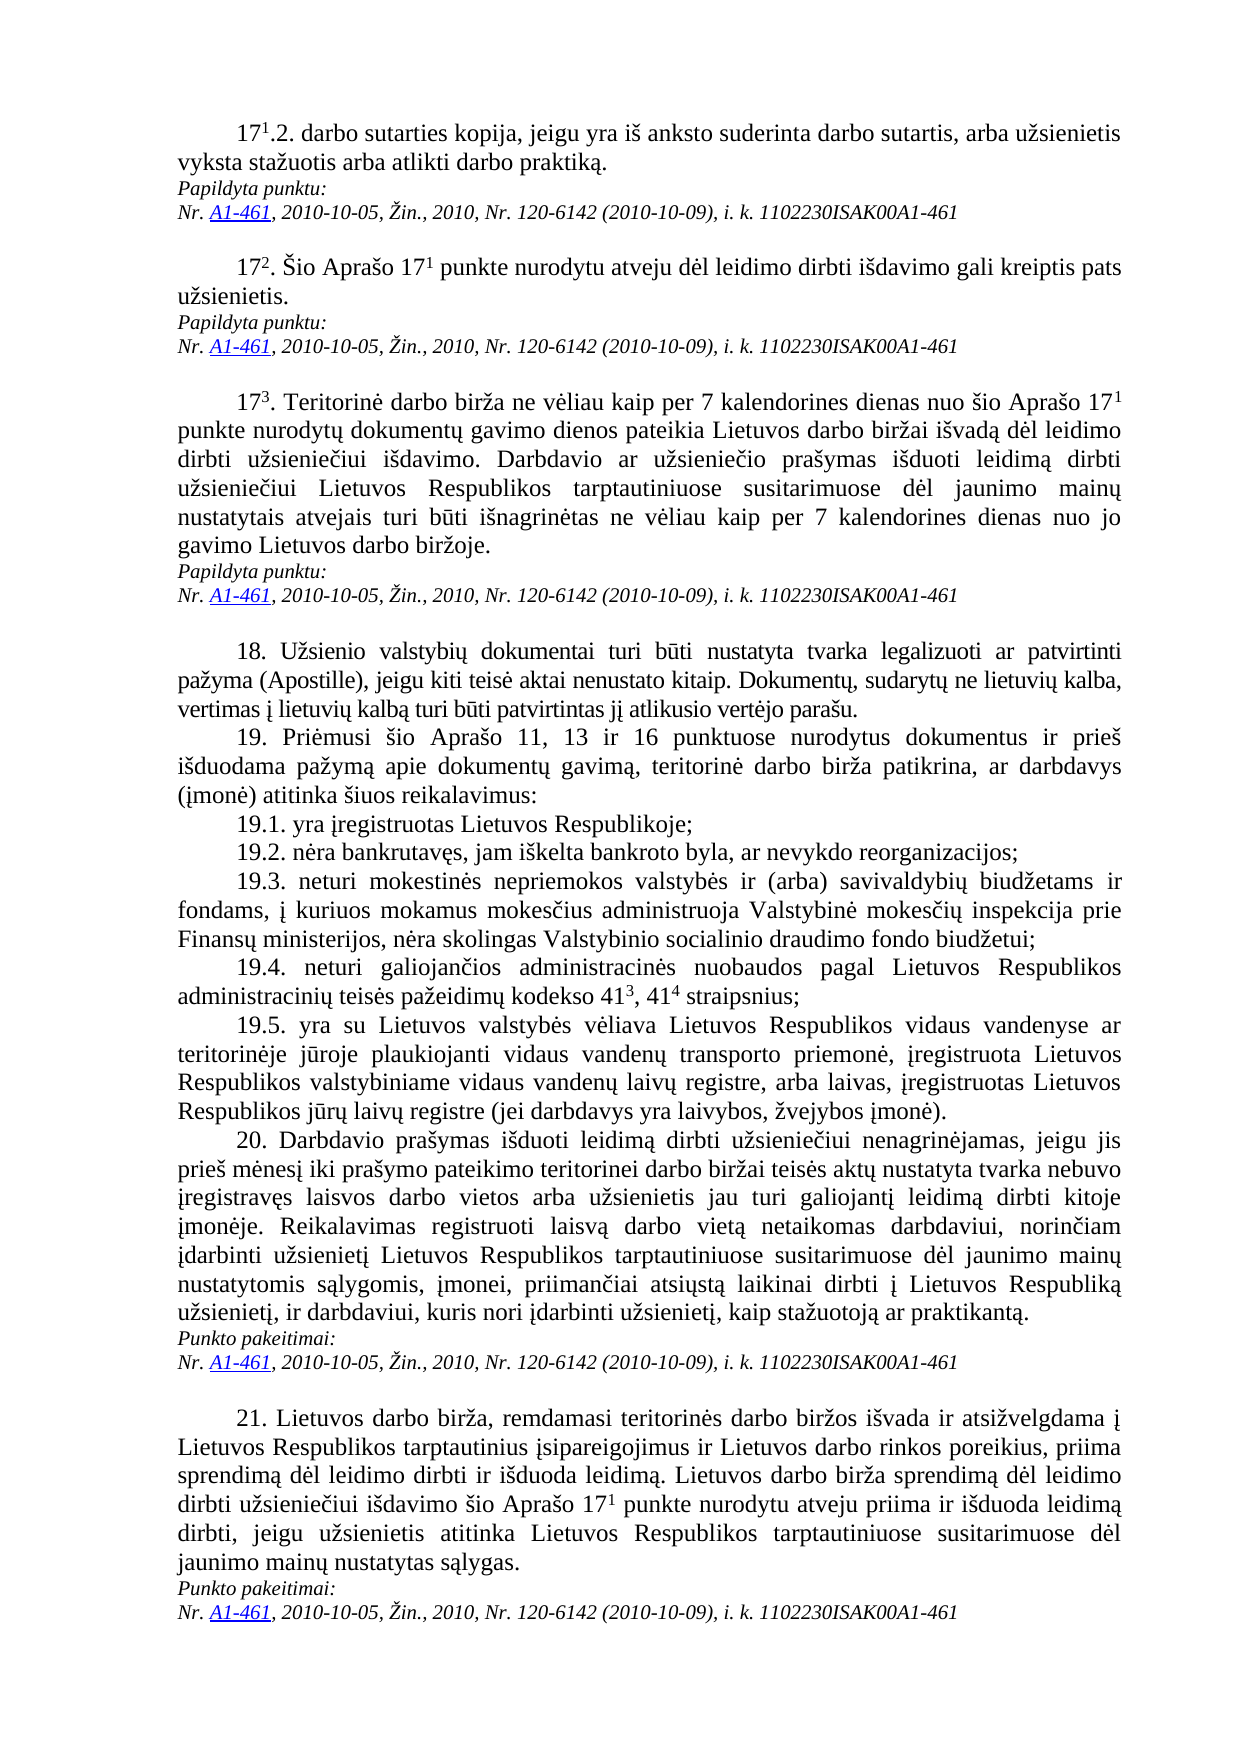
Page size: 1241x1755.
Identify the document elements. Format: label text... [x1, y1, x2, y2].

text 19.5. yra su Lietuvos valstybės vėliava Lietuvos Respublikos vidaus vandenyse ar teritorinėje jūroje plaukiojanti vidaus vandenų transporto priemonė, įregistruota Lietuvos Respublikos valstybiniame vidaus vandenų laivų registre, arba laivas, įregistruotas Lietuvos Respublikos jūrų laivų registre (jei darbdavys yra laivybos, žvejybos įmonė). [177, 1010, 1122, 1125]
text 18. Užsienio valstybių dokumentai turi būti nustatyta tvarka legalizuoti ar patvirtinti pažyma (Apostille), jeigu kiti teisė aktai nenustato kitaip. Dokumentų, sudarytų ne lietuvių kalba, vertimas į lietuvių kalbą turi būti patvirtintas jį atlikusio vertėjo parašu. [177, 636, 1122, 722]
text 19.1. yra įregistruotas Lietuvos Respublikoje; [177, 809, 1122, 837]
text Punkto pakeitimai: [177, 1326, 1122, 1350]
text Nr. A1-461, 2010-10-05, Žin., 2010, Nr. 120-6142 (2010-10-09), i. k. 1102230ISAK00A1-461 [177, 1600, 1122, 1624]
text Nr. A1-461, 2010-10-05, Žin., 2010, Nr. 120-6142 (2010-10-09), i. k. 1102230ISAK00A1-461 [177, 200, 1122, 224]
text Papildyta punktu: [177, 559, 1122, 583]
text 19. Priėmusi šio Aprašo 11, 13 ir 16 punktuose nurodytus dokumentus ir prieš išduodama pažymą apie dokumentų gavimą, teritorinė darbo birža patikrina, ar darbdavys (įmonė) atitinka šiuos reikalavimus: [177, 722, 1122, 809]
text 20. Darbdavio prašymas išduoti leidimą dirbti užsieniečiui nenagrinėjamas, jeigu jis prieš mėnesį iki prašymo pateikimo teritorinei darbo biržai teisės aktų nustatyta tvarka nebuvo įregistravęs laisvos darbo vietos arba užsienietis jau turi galiojantį leidimą dirbti kitoje įmonėje. Reikalavimas registruoti laisvą darbo vietą netaikomas darbdaviui, norinčiam įdarbinti užsienietį Lietuvos Respublikos tarptautiniuose susitarimuose dėl jaunimo mainų nustatytomis sąlygomis, įmonei, priimančiai atsiųstą laikinai dirbti į Lietuvos Respubliką užsienietį, ir darbdaviui, kuris nori įdarbinti užsienietį, kaip stažuotoją ar praktikantą. [177, 1125, 1122, 1326]
text Papildyta punktu: [177, 176, 1122, 200]
text 19.4. neturi galiojančios administracinės nuobaudos pagal Lietuvos Respublikos administracinių teisės pažeidimų kodekso 413, 414 straipsnius; [177, 952, 1122, 1010]
text Nr. A1-461, 2010-10-05, Žin., 2010, Nr. 120-6142 (2010-10-09), i. k. 1102230ISAK00A1-461 [177, 334, 1122, 358]
text Nr. A1-461, 2010-10-05, Žin., 2010, Nr. 120-6142 (2010-10-09), i. k. 1102230ISAK00A1-461 [177, 583, 1122, 607]
text 21. Lietuvos darbo birža, remdamasi teritorinės darbo biržos išvada ir atsižvelgdama į Lietuvos Respublikos tarptautinius įsipareigojimus ir Lietuvos darbo rinkos poreikius, priima sprendimą dėl leidimo dirbti ir išduoda leidimą. Lietuvos darbo birža sprendimą dėl leidimo dirbti užsieniečiui išdavimo šio Aprašo 171 punkte nurodytu atveju priima ir išduoda leidimą dirbti, jeigu užsienietis atitinka Lietuvos Respublikos tarptautiniuose susitarimuose dėl jaunimo mainų nustatytas sąlygas. [177, 1403, 1122, 1576]
text 171.2. darbo sutarties kopija, jeigu yra iš anksto suderinta darbo sutartis, arba užsienietis vyksta stažuotis arba atlikti darbo praktiką. [177, 118, 1122, 176]
text 173. Teritorinė darbo birža ne vėliau kaip per 7 kalendorines dienas nuo šio Aprašo 171 punkte nurodytų dokumentų gavimo dienos pateikia Lietuvos darbo biržai išvadą dėl leidimo dirbti užsieniečiui išdavimo. Darbdavio ar užsieniečio prašymas išduoti leidimą dirbti užsieniečiui Lietuvos Respublikos tarptautiniuose susitarimuose dėl jaunimo mainų nustatytais atvejais turi būti išnagrinėtas ne vėliau kaip per 7 kalendorines dienas nuo jo gavimo Lietuvos darbo biržoje. [177, 387, 1122, 559]
text 19.3. neturi mokestinės nepriemokos valstybės ir (arba) savivaldybių biudžetams ir fondams, į kuriuos mokamus mokesčius administruoja Valstybinė mokesčių inspekcija prie Finansų ministerijos, nėra skolingas Valstybinio socialinio draudimo fondo biudžetui; [177, 866, 1122, 952]
text 172. Šio Aprašo 171 punkte nurodytu atveju dėl leidimo dirbti išdavimo gali kreiptis pats užsienietis. [177, 252, 1122, 310]
text Papildyta punktu: [177, 310, 1122, 334]
text 19.2. nėra bankrutavęs, jam iškelta bankroto byla, ar nevykdo reorganizacijos; [177, 837, 1122, 866]
text Nr. A1-461, 2010-10-05, Žin., 2010, Nr. 120-6142 (2010-10-09), i. k. 1102230ISAK00A1-461 [177, 1350, 1122, 1374]
text Punkto pakeitimai: [177, 1576, 1122, 1600]
